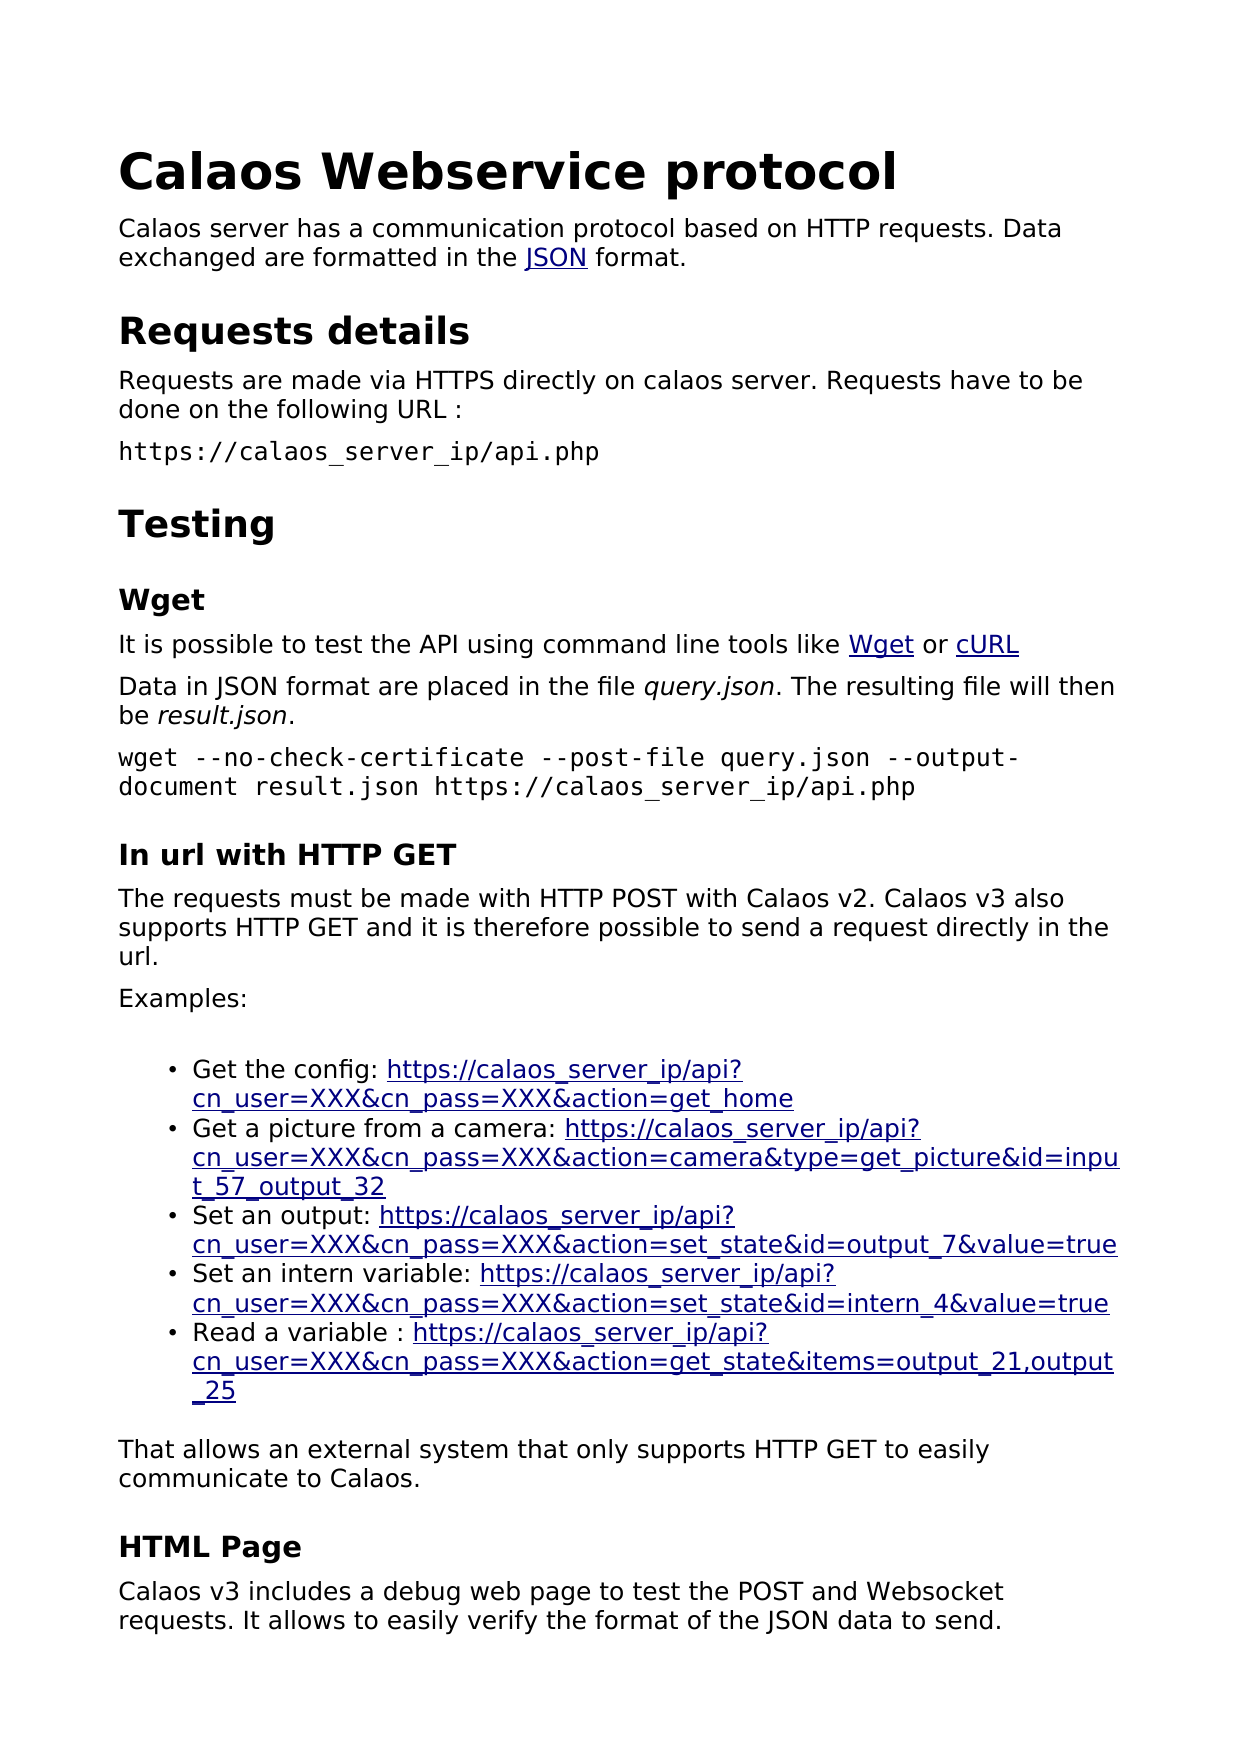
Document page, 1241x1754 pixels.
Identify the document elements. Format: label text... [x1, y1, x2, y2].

subtitle Requests details [118, 310, 1122, 353]
list Set an output: https://calaos_server_ip/api?cn_user=XXX&cn_pass=XXX&action=set_state&id=output_7&value=true [177, 1201, 1122, 1259]
text wget --no-check-certificate --post-file query.json --output-document result.json https://calaos_server_ip/api.php [118, 743, 1122, 801]
text Calaos server has a communication protocol based on HTTP requests. Data exchanged are formatted in the JSON format. [118, 214, 1122, 272]
list Set an intern variable: https://calaos_server_ip/api?cn_user=XXX&cn_pass=XXX&action=set_state&id=intern_4&value=true [177, 1259, 1122, 1318]
list Read a variable : https://calaos_server_ip/api?cn_user=XXX&cn_pass=XXX&action=get_state&items=output_21,output_25 [177, 1318, 1122, 1405]
subtitle Calaos Webservice protocol [118, 143, 1122, 201]
text Calaos v3 includes a debug web page to test the POST and Websocket requests. It allows to easily verify the format of the JSON data to send. [118, 1577, 1122, 1636]
text The requests must be made with HTTP POST with Calaos v2. Calaos v3 also supports HTTP GET and it is therefore possible to send a request directly in the url. [118, 884, 1122, 972]
list Get a picture from a camera: https://calaos_server_ip/api?cn_user=XXX&cn_pass=XXX&action=camera&type=get_picture&id=input_57_output_32 [177, 1114, 1122, 1201]
text Requests are made via HTTPS directly on calaos server. Requests have to be done on the following URL : [118, 366, 1122, 424]
text Data in JSON format are placed in the file query.json. The resulting file will then be result.json. [118, 672, 1122, 730]
subtitle In url with HTTP GET [118, 838, 1122, 872]
subtitle Wget [118, 584, 1122, 618]
text https://calaos_server_ip/api.php [118, 437, 1122, 466]
text It is possible to test the API using command line tools like Wget or cURL [118, 630, 1122, 659]
subtitle HTML Page [118, 1531, 1122, 1565]
list Get the config: https://calaos_server_ip/api?cn_user=XXX&cn_pass=XXX&action=get_home [177, 1055, 1122, 1114]
text Examples: [118, 984, 1122, 1013]
text That allows an external system that only supports HTTP GET to easily communicate to Calaos. [118, 1435, 1122, 1493]
subtitle Testing [118, 503, 1122, 546]
